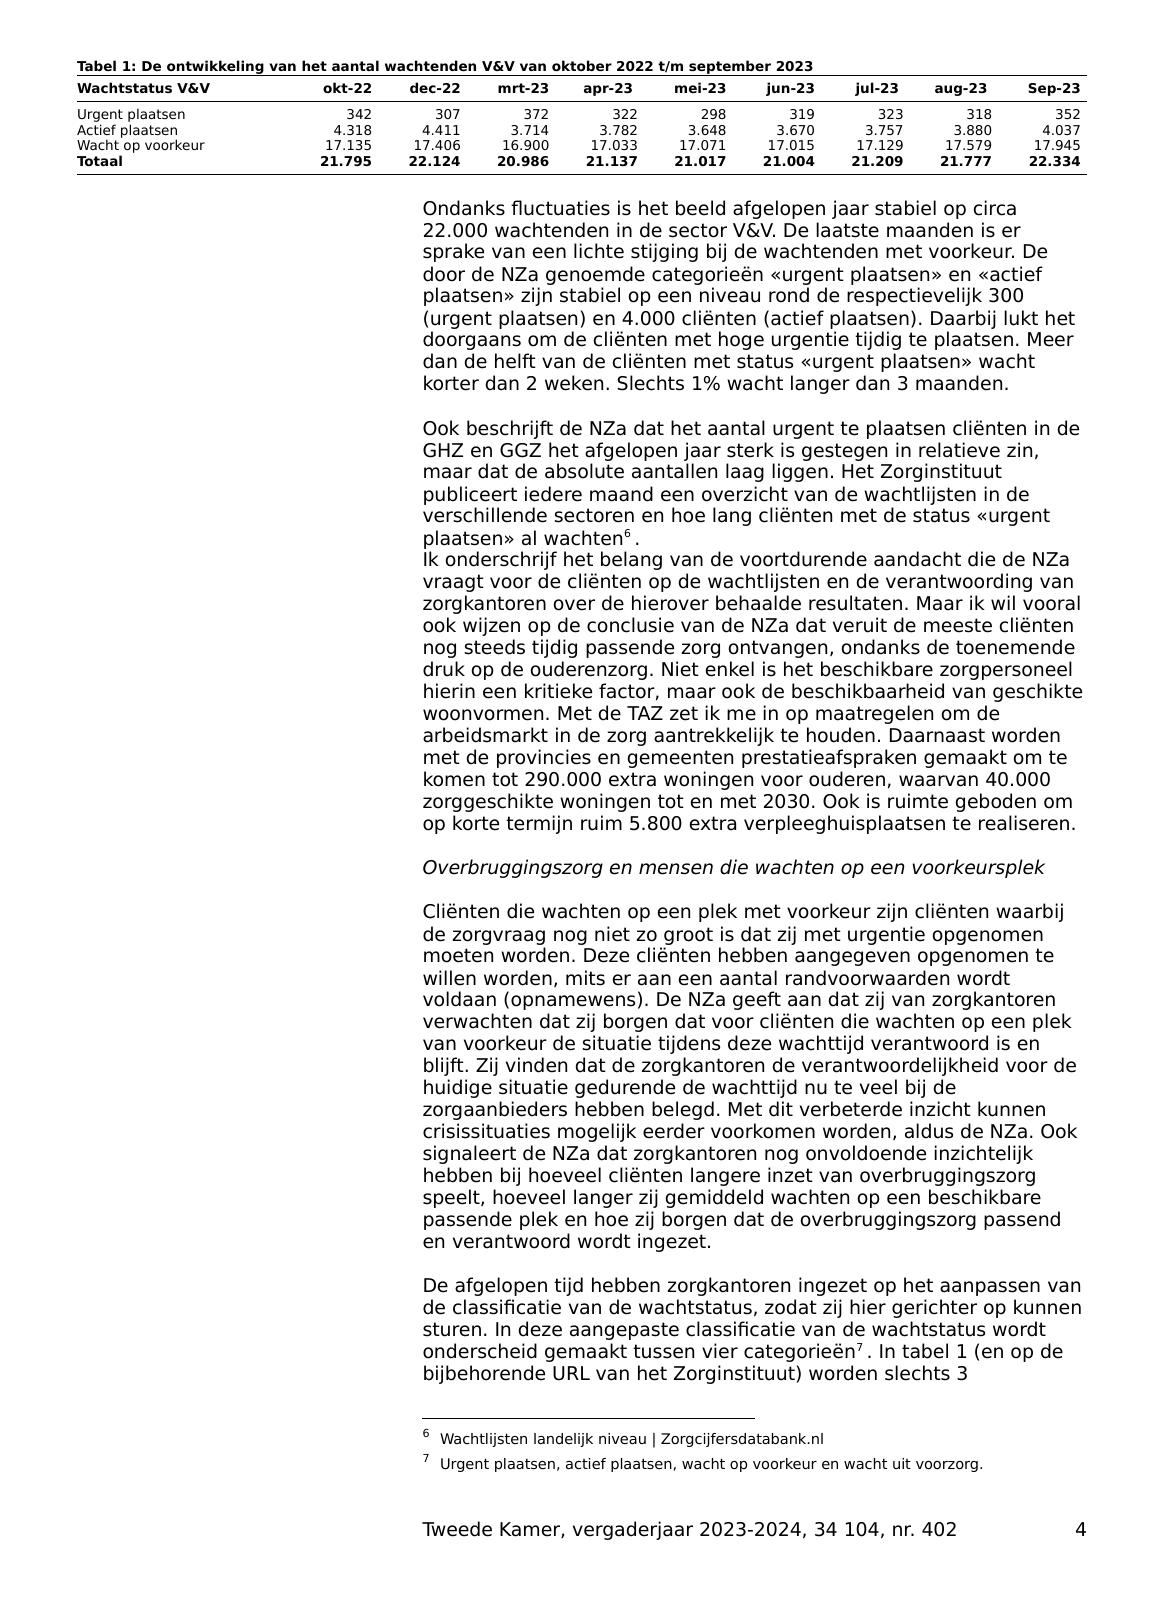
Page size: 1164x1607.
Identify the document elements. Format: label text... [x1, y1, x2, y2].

text Ook beschrijft de NZa dat het aantal urgent te plaatsen cliënten in de GHZ en GGZ het afgelopen jaar sterk is gestegen in relatieve zin, maar dat de absolute aantallen laag liggen. Het Zorginstituut publiceert iedere maand een overzicht van de wachtlijsten in de verschillende sectoren en hoe lang cliënten met de status «urgent plaatsen» al wachten. [422, 417, 1087, 549]
table_cell dec-22 [378, 76, 466, 101]
text De afgelopen tijd hebben zorgkantoren ingezet op het aanpassen van de classificatie van de wachtstatus, zodat zij hier gerichter op kunnen sturen. In deze aangepaste classificatie van de wachtstatus wordt onderscheid gemaakt tussen vier categorieën. In tabel 1 (en op de bijbehorende URL van het Zorginstituut) worden slechts 3 [422, 1275, 1087, 1385]
table_cell 17.406 [378, 138, 466, 154]
table_cell 17.015 [732, 138, 821, 154]
table_cell 16.900 [466, 138, 555, 154]
table_cell 17.945 [998, 138, 1087, 154]
table_cell mrt-23 [466, 76, 555, 101]
table_cell 3.714 [466, 123, 555, 138]
table_cell 21.795 [289, 154, 378, 174]
text Ik onderschrijf het belang van de voortdurende aandacht die de NZa vraagt voor de cliënten op de wachtlijsten en de verantwoording van zorgkantoren over de hierover behaalde resultaten. Maar ik wil vooral ook wijzen op de conclusie van de NZa dat veruit de meeste cliënten nog steeds tijdig passende zorg ontvangen, ondanks de toenemende druk op de ouderenzorg. Niet enkel is het beschikbare zorgpersoneel hierin een kritieke factor, maar ook de beschikbaarheid van geschikte woonvormen. Met de TAZ zet ik me in op maatregelen om de arbeidsmarkt in de zorg aantrekkelijk te houden. Daarnaast worden met de provincies en gemeenten prestatieafspraken gemaakt om te komen tot 290.000 extra woningen voor ouderen, waarvan 40.000 zorggeschikte woningen tot en met 2030. Ook is ruimte geboden om op korte termijn ruim 5.800 extra verpleeghuisplaatsen te realiseren. [422, 549, 1087, 835]
table_cell 3.670 [732, 123, 821, 138]
table_cell 307 [378, 102, 466, 122]
table_cell Sep-23 [998, 76, 1087, 101]
table_cell jul-23 [821, 76, 909, 101]
table_cell 4.037 [998, 123, 1087, 138]
table_cell okt-22 [289, 76, 378, 101]
table_cell 3.648 [644, 123, 732, 138]
table_cell 4.318 [289, 123, 378, 138]
table_cell 372 [466, 102, 555, 122]
table_cell 17.129 [821, 138, 909, 154]
table_cell 3.782 [555, 123, 644, 138]
text Wachtlijsten landelijk niveau | Zorgcijfersdatabank.nl [422, 1427, 1087, 1449]
table_cell 22.334 [998, 154, 1087, 174]
table_cell 21.777 [909, 154, 998, 174]
table_cell Totaal [77, 154, 289, 174]
table_cell 4.411 [378, 123, 466, 138]
table_cell 21.137 [555, 154, 644, 174]
table_cell mei-23 [644, 76, 732, 101]
table_cell jun-23 [732, 76, 821, 101]
table_cell 298 [644, 102, 732, 122]
table_cell 342 [289, 102, 378, 122]
table_cell 21.017 [644, 154, 732, 174]
table_cell 20.986 [466, 154, 555, 174]
text Cliënten die wachten op een plek met voorkeur zijn cliënten waarbij de zorgvraag nog niet zo groot is dat zij met urgentie opgenomen moeten worden. Deze cliënten hebben aangegeven opgenomen te willen worden, mits er aan een aantal randvoorwaarden wordt voldaan (opnamewens). De NZa geeft aan dat zij van zorgkantoren verwachten dat zij borgen dat voor cliënten die wachten op een plek van voorkeur de situatie tijdens deze wachttijd verantwoord is en blijft. Zij vinden dat de zorgkantoren de verantwoordelijkheid voor de huidige situatie gedurende de wachttijd nu te veel bij de zorgaanbieders hebben belegd. Met dit verbeterde inzicht kunnen crisissituaties mogelijk eerder voorkomen worden, aldus de NZa. Ook signaleert de NZa dat zorgkantoren nog onvoldoende inzichtelijk hebben bij hoeveel cliënten langere inzet van overbruggingszorg speelt, hoeveel langer zij gemiddeld wachten op een beschikbare passende plek en hoe zij borgen dat de overbruggingszorg passend en verantwoord wordt ingezet. [422, 901, 1087, 1253]
table_cell 21.004 [732, 154, 821, 174]
table_cell Actief plaatsen [77, 123, 289, 138]
table_cell 318 [909, 102, 998, 122]
table_cell Wacht op voorkeur [77, 138, 289, 154]
table_cell 3.757 [821, 123, 909, 138]
table_cell 319 [732, 102, 821, 122]
table_cell 22.124 [378, 154, 466, 174]
table_cell Wachtstatus V&V [77, 76, 289, 101]
table_cell 17.033 [555, 138, 644, 154]
table_cell 322 [555, 102, 644, 122]
text Ondanks fluctuaties is het beeld afgelopen jaar stabiel op circa 22.000 wachtenden in de sector V&V. De laatste maanden is er sprake van een lichte stijging bij de wachtenden met voorkeur. De door de NZa genoemde categorieën «urgent plaatsen» en «actief plaatsen» zijn stabiel op een niveau rond de respectievelijk 300 (urgent plaatsen) en 4.000 cliënten (actief plaatsen). Daarbij lukt het doorgaans om de cliënten met hoge urgentie tijdig te plaatsen. Meer dan de helft van de cliënten met status «urgent plaatsen» wacht korter dan 2 weken. Slechts 1% wacht langer dan 3 maanden. [422, 197, 1087, 395]
table_cell aug-23 [909, 76, 998, 101]
subtitle Overbruggingszorg en mensen die wachten op een voorkeursplek [422, 857, 1087, 879]
table_cell 352 [998, 102, 1087, 122]
table_cell apr-23 [555, 76, 644, 101]
text Urgent plaatsen, actief plaatsen, wacht op voorkeur en wacht uit voorzorg. [422, 1452, 1087, 1474]
table_cell 323 [821, 102, 909, 122]
table_cell Urgent plaatsen [77, 102, 289, 122]
table_cell 17.135 [289, 138, 378, 154]
table_cell 17.579 [909, 138, 998, 154]
table_cell 3.880 [909, 123, 998, 138]
table_header Tabel 1: De ontwikkeling van het aantal wachtenden V&V van oktober 2022 t/m september 2023 [77, 59, 1087, 75]
table_cell 17.071 [644, 138, 732, 154]
table_cell 21.209 [821, 154, 909, 174]
